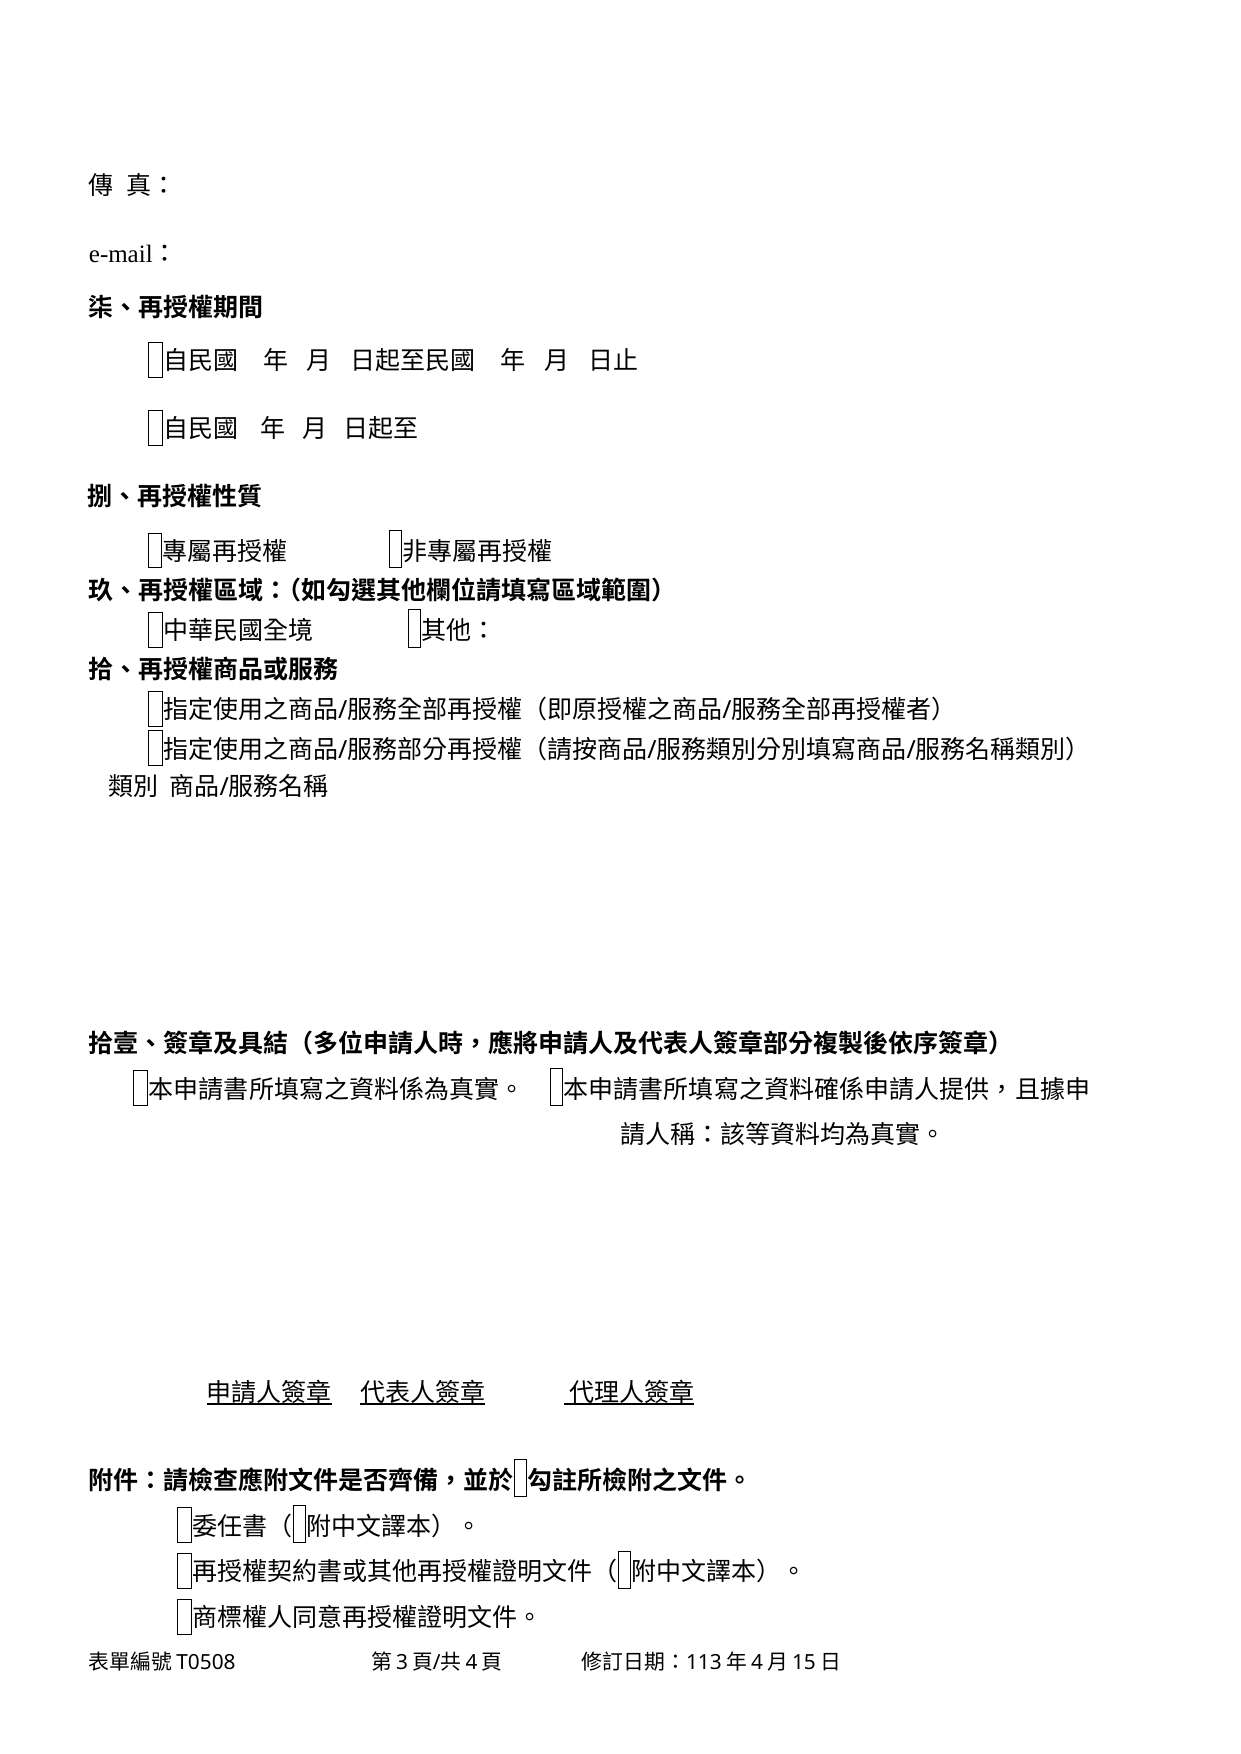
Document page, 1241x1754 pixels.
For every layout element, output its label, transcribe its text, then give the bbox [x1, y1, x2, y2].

text [178, 1600, 191, 1634]
text 傳 真： [89, 149, 1092, 217]
text 柒、再授權期間 [89, 285, 1092, 325]
text 捌、再授權性質 [87, 461, 1092, 528]
text 專屬再授權 非專屬再授權 [118, 528, 1092, 568]
text e-mail： [89, 217, 1092, 285]
text 玖、再授權區域：（如勾選其他欄位請填寫區域範圍） [89, 568, 1092, 608]
text 附中文譯本）。 [631, 1552, 1092, 1588]
text 勾註所檢附之文件。 [527, 1460, 1092, 1496]
text 申請人簽章 代表人簽章 代理人簽章 [207, 1372, 1092, 1408]
text [294, 1506, 305, 1542]
text 自民國 年 月 日起至 [148, 393, 1092, 461]
text 再授權契約書或其他再授權證明文件（ [192, 1552, 618, 1588]
text 委任書（ [177, 1506, 293, 1542]
text 附件：請檢查應附文件是否齊備，並於 [89, 1460, 514, 1496]
text 中華民國全境 其他： [148, 608, 1092, 647]
text 商標權人同意再授權證明文件。 [192, 1598, 1092, 1634]
text 指定使用之商品/服務部分再授權（請按商品/服務類別分別填寫商品/服務名稱類別） [148, 726, 1092, 766]
text 拾壹、簽章及具結（多位申請人時，應將申請人及代表人簽章部分複製後依序簽章） [89, 1024, 1092, 1060]
text 自民國 年 月 日起至民國 年 月 日止 [148, 325, 1092, 393]
text 類別 商品/服務名稱 [89, 766, 1092, 802]
text 指定使用之商品/服務全部再授權（即原授權之商品/服務全部再授權者） [148, 687, 1092, 726]
text 本申請書所填寫之資料係為真實。 本申請書所填寫之資料確係申請人提供，且據申請人稱：該等資料均為真實。 [133, 1069, 1092, 1151]
text 附中文譯本）。 [306, 1506, 1092, 1542]
text 拾、再授權商品或服務 [89, 647, 1092, 687]
